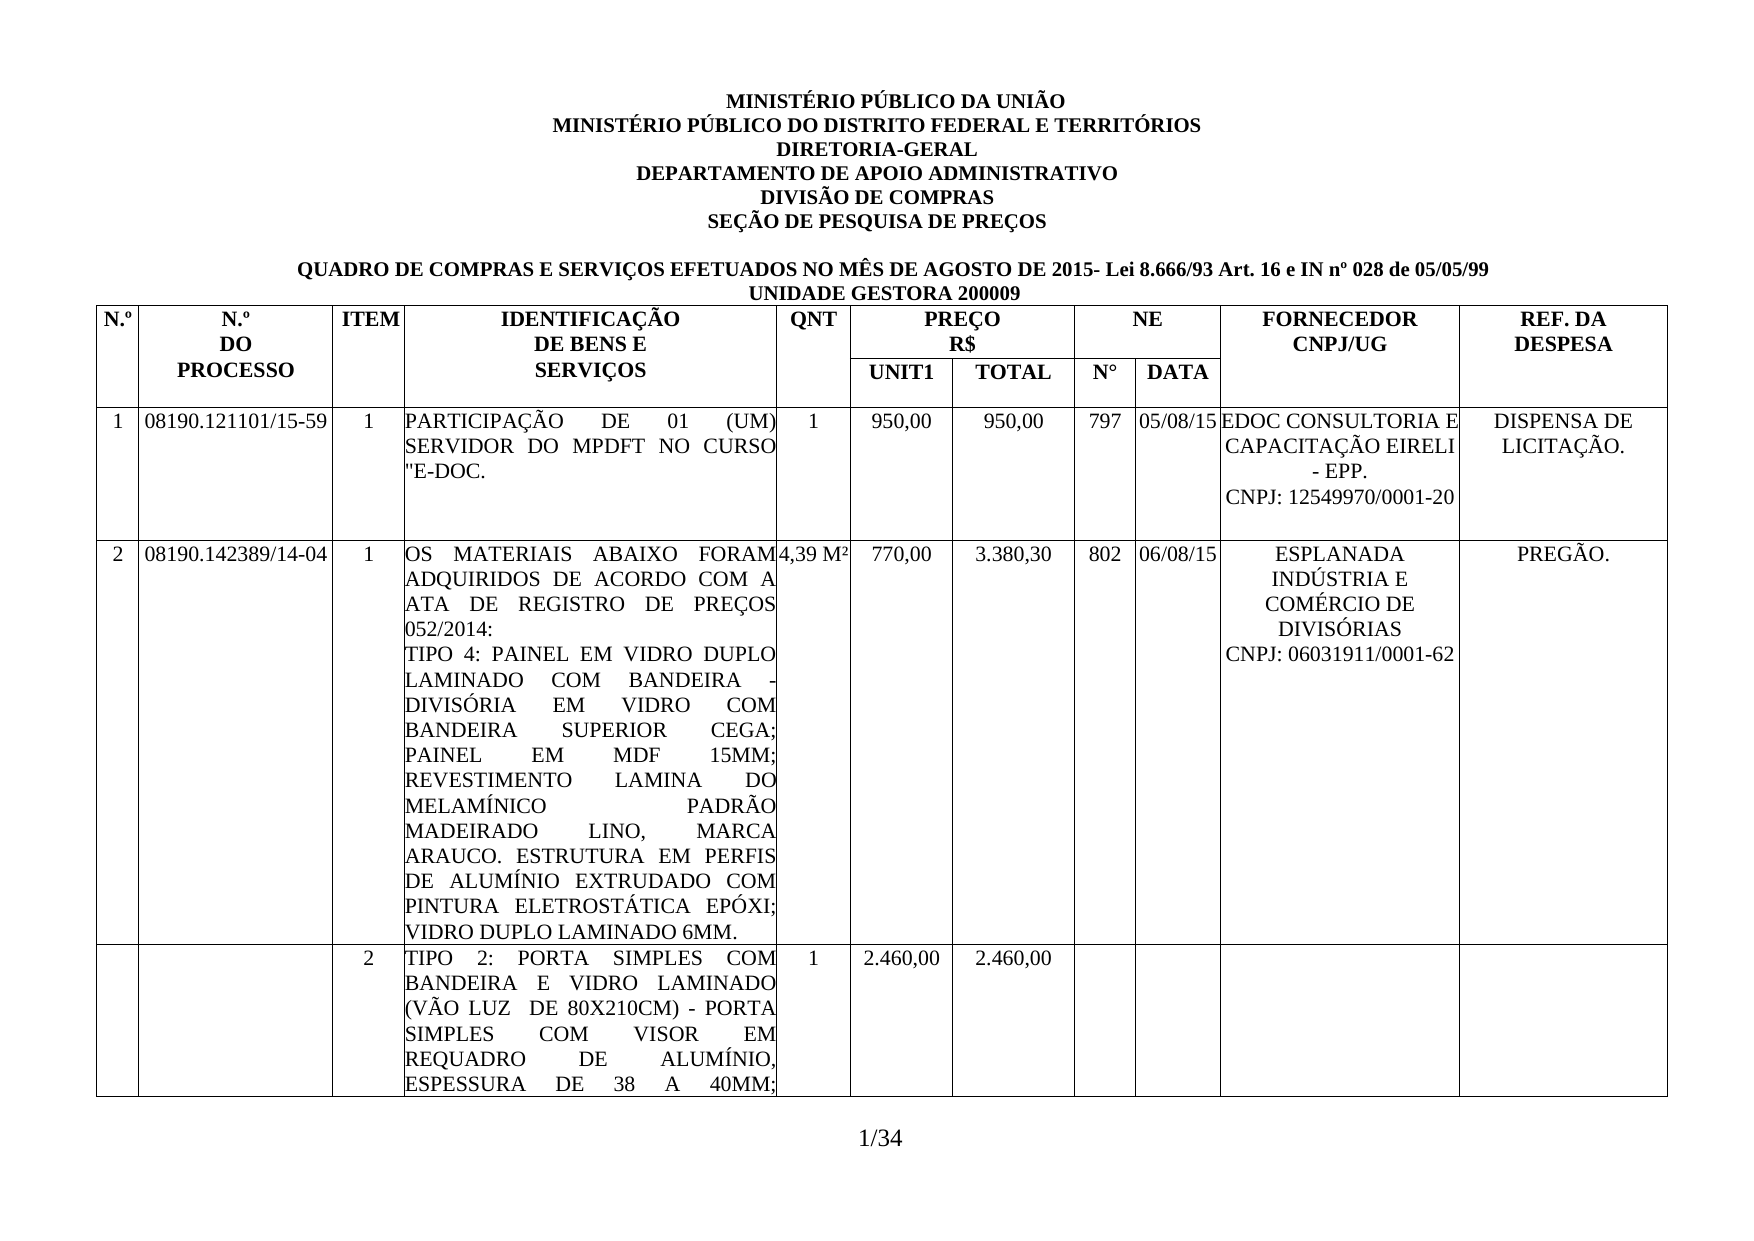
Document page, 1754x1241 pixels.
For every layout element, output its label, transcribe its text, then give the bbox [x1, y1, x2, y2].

table_cell 05/08/15 [1136, 408, 1220, 539]
text MINISTÉRIO PÚBLICO DA UNIÃO [156, 89, 1636, 113]
table_cell UNIT1 [851, 359, 952, 407]
table_cell 08190.142389/14-04 [139, 541, 332, 944]
text SEÇÃO DE PESQUISA DE PREÇOS [118, 209, 1636, 233]
table_header FORNECEDOR CNPJ/UG [1221, 306, 1459, 407]
table_cell N° [1075, 359, 1135, 407]
table_header N.º DO PROCESSO [139, 306, 332, 407]
table_cell [1460, 945, 1667, 1096]
table_cell TIPO 2: PORTA SIMPLES COM BANDEIRA E VIDRO LAMINADO (VÃO LUZ DE 80X210CM) - PORTA SIMPLES COM VISOR EM REQUADRO DE ALUMÍNIO, ESPESSURA DE 38 A 40MM; [405, 945, 776, 1096]
subtitle QUADRO DE COMPRAS E SERVIÇOS EFETUADOS NO MÊS DE AGOSTO DE 2015- Lei 8.666/93 Art. 16 e IN nº 028 de 05/05/99 [118, 257, 1668, 281]
table_cell [1221, 945, 1459, 1096]
table_cell 4,39 M² [777, 541, 850, 944]
table_cell 770,00 [851, 541, 952, 944]
table_cell 2 [333, 945, 404, 1096]
text MINISTÉRIO PÚBLICO DO DISTRITO FEDERAL E TERRITÓRIOS [118, 113, 1636, 137]
table_cell 2.460,00 [851, 945, 952, 1096]
table_cell PARTICIPAÇÃO DE 01 (UM) SERVIDOR DO MPDFT NO CURSO "E-DOC. [405, 408, 776, 539]
table_header NE [1075, 306, 1220, 358]
table_cell 802 [1075, 541, 1135, 944]
table_cell ESPLANADA INDÚSTRIA E COMÉRCIO DE DIVISÓRIAS CNPJ: 06031911/0001-62 [1221, 541, 1459, 944]
table_cell 1 [333, 408, 404, 539]
table_cell TOTAL [953, 359, 1074, 407]
table_cell DATA [1136, 359, 1220, 407]
table_header IDENTIFICAÇÃO DE BENS E SERVIÇOS [405, 306, 776, 407]
table_cell [97, 945, 138, 1096]
table_header PREÇO R$ [851, 306, 1074, 358]
table_header QNT [777, 306, 850, 407]
table_cell 797 [1075, 408, 1135, 539]
table_header ITEM [333, 306, 404, 407]
table_cell EDOC CONSULTORIA E CAPACITAÇÃO EIRELI - EPP. CNPJ: 12549970/0001-20 [1221, 408, 1459, 539]
table_cell 2 [97, 541, 138, 944]
text DEPARTAMENTO DE APOIO ADMINISTRATIVO [118, 161, 1636, 185]
table_cell 1 [777, 945, 850, 1096]
table_cell 1 [97, 408, 138, 539]
subtitle UNIDADE GESTORA 200009 [133, 281, 1636, 305]
subtitle DIRETORIA-GERAL [118, 137, 1636, 161]
text DIVISÃO DE COMPRAS [118, 185, 1636, 209]
table_cell [139, 945, 332, 1096]
table_cell 06/08/15 [1136, 541, 1220, 944]
table_header N.º [97, 306, 138, 407]
table_cell 2.460,00 [953, 945, 1074, 1096]
table_cell PREGÃO. [1460, 541, 1667, 944]
table_cell 1 [777, 408, 850, 539]
table_cell OS MATERIAIS ABAIXO FORAM ADQUIRIDOS DE ACORDO COM A ATA DE REGISTRO DE PREÇOS 052/2014: TIPO 4: PAINEL EM VIDRO DUPLO LAMINADO COM BANDEIRA - DIVISÓRIA EM VIDRO COM BANDEIRA SUPERIOR CEGA; PAINEL EM MDF 15MM; REVESTIMENTO LAMINA DO MELAMÍNICO PADRÃO MADEIRADO LINO, MARCA ARAUCO. ESTRUTURA EM PERFIS DE ALUMÍNIO EXTRUDADO COM PINTURA ELETROSTÁTICA EPÓXI; VIDRO DUPLO LAMINADO 6MM. [405, 541, 776, 944]
table_cell 1 [333, 541, 404, 944]
table_cell DISPENSA DE LICITAÇÃO. [1460, 408, 1667, 539]
table_cell 950,00 [851, 408, 952, 539]
table_cell 08190.121101/15-59 [139, 408, 332, 539]
table_cell 950,00 [953, 408, 1074, 539]
table_header REF. DA DESPESA [1460, 306, 1667, 407]
table_cell [1075, 945, 1135, 1096]
table_cell 3.380,30 [953, 541, 1074, 944]
table_cell [1136, 945, 1220, 1096]
